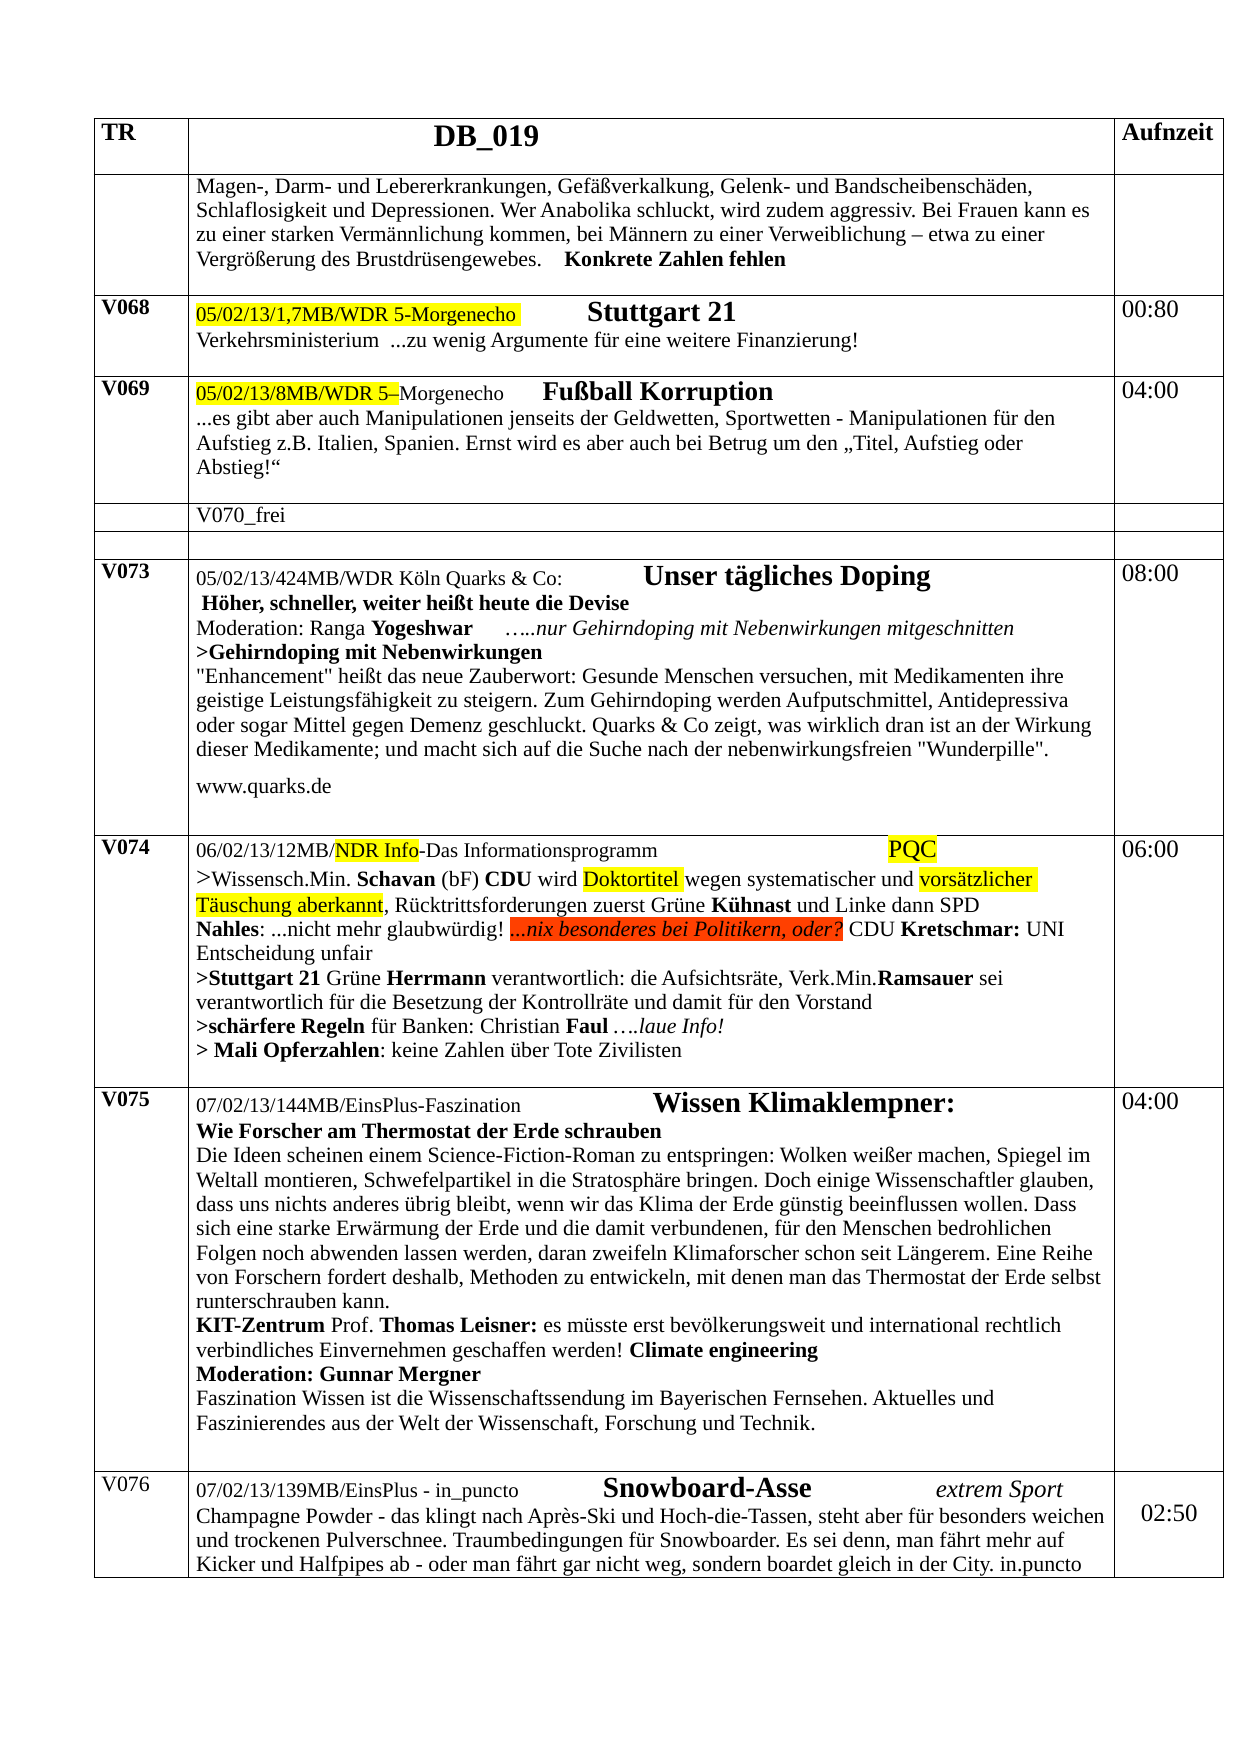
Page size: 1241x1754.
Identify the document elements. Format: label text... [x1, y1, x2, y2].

table_cell 05/02/13/8MB/WDR 5–Morgenecho Fußball Korruption ...es gibt aber auch Manipulationen jenseits der Geldwetten, Sportwetten - Manipulationen für den Aufstieg z.B. Italien, Spanien. Ernst wird es aber auch bei Betrug um den „Titel, Aufstieg oder Abstieg!“ [189, 377, 1114, 503]
table_header DB_019 [189, 119, 1114, 174]
table_cell 08:00 [1115, 560, 1223, 835]
table_cell 05/02/13/1,7MB/WDR 5-Morgenecho Stuttgart 21 Verkehrsministerium ...zu wenig Argumente für eine weitere Finanzierung! [189, 296, 1114, 376]
table_cell Magen-, Darm- und Lebererkrankungen, Gefäßverkalkung, Gelenk- und Bandscheibenschäden, Schlaflosigkeit und Depressionen. Wer Anabolika schluckt, wird zudem aggressiv. Bei Frauen kann es zu einer starken Vermännlichung kommen, bei Männern zu einer Verweiblichung – etwa zu einer Vergrößerung des Brustdrüsengewebes. Konkrete Zahlen fehlen [189, 175, 1114, 295]
table_cell [1115, 532, 1223, 559]
table_cell 05/02/13/424MB/WDR Köln Quarks & Co: Unser tägliches Doping Höher, schneller, weiter heißt heute die Devise Moderation: Ranga Yogeshwar …..nur Gehirndoping mit Nebenwirkungen mitgeschnitten >Gehirndoping mit Nebenwirkungen "Enhancement" heißt das neue Zauberwort: Gesunde Menschen versuchen, mit Medikamenten ihre geistige Leistungsfähigkeit zu steigern. Zum Gehirndoping werden Aufputschmittel, Antidepressiva oder sogar Mittel gegen Demenz geschluckt. Quarks & Co zeigt, was wirklich dran ist an der Wirkung dieser Medikamente; und macht sich auf die Suche nach der nebenwirkungsfreien "Wunderpille". www.quarks.de [189, 560, 1114, 835]
table_cell V068 [95, 296, 188, 376]
table_cell V076 [95, 1472, 188, 1577]
table_cell 02:50 [1115, 1472, 1223, 1577]
table_cell 00:80 [1115, 296, 1223, 376]
table_cell V074 [95, 836, 188, 1087]
table_cell V073 [95, 560, 188, 835]
table_cell 07/02/13/139MB/EinsPlus - in_puncto Snowboard-Asse extrem Sport Champagne Powder - das klingt nach Après-Ski und Hoch-die-Tassen, steht aber für besonders weichen und trockenen Pulverschnee. Traumbedingungen für Snowboarder. Es sei denn, man fährt mehr auf Kicker und Halfpipes ab - oder man fährt gar nicht weg, sondern boardet gleich in der City. in.puncto [189, 1472, 1114, 1577]
table_cell [95, 532, 188, 559]
table_cell 04:00 [1115, 377, 1223, 503]
table_cell [189, 532, 1114, 559]
table_cell [1115, 504, 1223, 531]
table_cell [95, 504, 188, 531]
table_cell 07/02/13/144MB/EinsPlus-Faszination Wissen Klimaklempner: Wie Forscher am Thermostat der Erde schrauben Die Ideen scheinen einem Science-Fiction-Roman zu entspringen: Wolken weißer machen, Spiegel im Weltall montieren, Schwefelpartikel in die Stratosphäre bringen. Doch einige Wissenschaftler glauben, dass uns nichts anderes übrig bleibt, wenn wir das Klima der Erde günstig beeinflussen wollen. Dass sich eine starke Erwärmung der Erde und die damit verbundenen, für den Menschen bedrohlichen Folgen noch abwenden lassen werden, daran zweifeln Klimaforscher schon seit Längerem. Eine Reihe von Forschern fordert deshalb, Methoden zu entwickeln, mit denen man das Thermostat der Erde selbst runterschrauben kann. KIT-Zentrum Prof. Thomas Leisner: es müsste erst bevölkerungsweit und international rechtlich verbindliches Einvernehmen geschaffen werden! Climate engineering Moderation: Gunnar Mergner Faszination Wissen ist die Wissenschaftssendung im Bayerischen Fernsehen. Aktuelles und Faszinierendes aus der Welt der Wissenschaft, Forschung und Technik. [189, 1088, 1114, 1471]
table_cell V069 [95, 377, 188, 503]
table_cell 06/02/13/12MB/NDR Info-Das Informationsprogramm PQC >Wissensch.Min. Schavan (bF) CDU wird Doktortitel wegen systematischer und vorsätzlicher Täuschung aberkannt, Rücktrittsforderungen zuerst Grüne Kühnast und Linke dann SPD Nahles: ...nicht mehr glaubwürdig! ...nix besonderes bei Politikern, oder? CDU Kretschmar: UNI Entscheidung unfair >Stuttgart 21 Grüne Herrmann verantwortlich: die Aufsichtsräte, Verk.Min.Ramsauer sei verantwortlich für die Besetzung der Kontrollräte und damit für den Vorstand >schärfere Regeln für Banken: Christian Faul ….laue Info! > Mali Opferzahlen: keine Zahlen über Tote Zivilisten [189, 836, 1114, 1087]
table_header Aufnzeit [1115, 119, 1223, 174]
table_cell V075 [95, 1088, 188, 1471]
table_cell V070_frei [189, 504, 1114, 531]
table_cell 06:00 [1115, 836, 1223, 1087]
table_cell [95, 175, 188, 295]
table_header TR [95, 119, 188, 174]
table_cell 04:00 [1115, 1088, 1223, 1471]
table_cell [1115, 175, 1223, 295]
